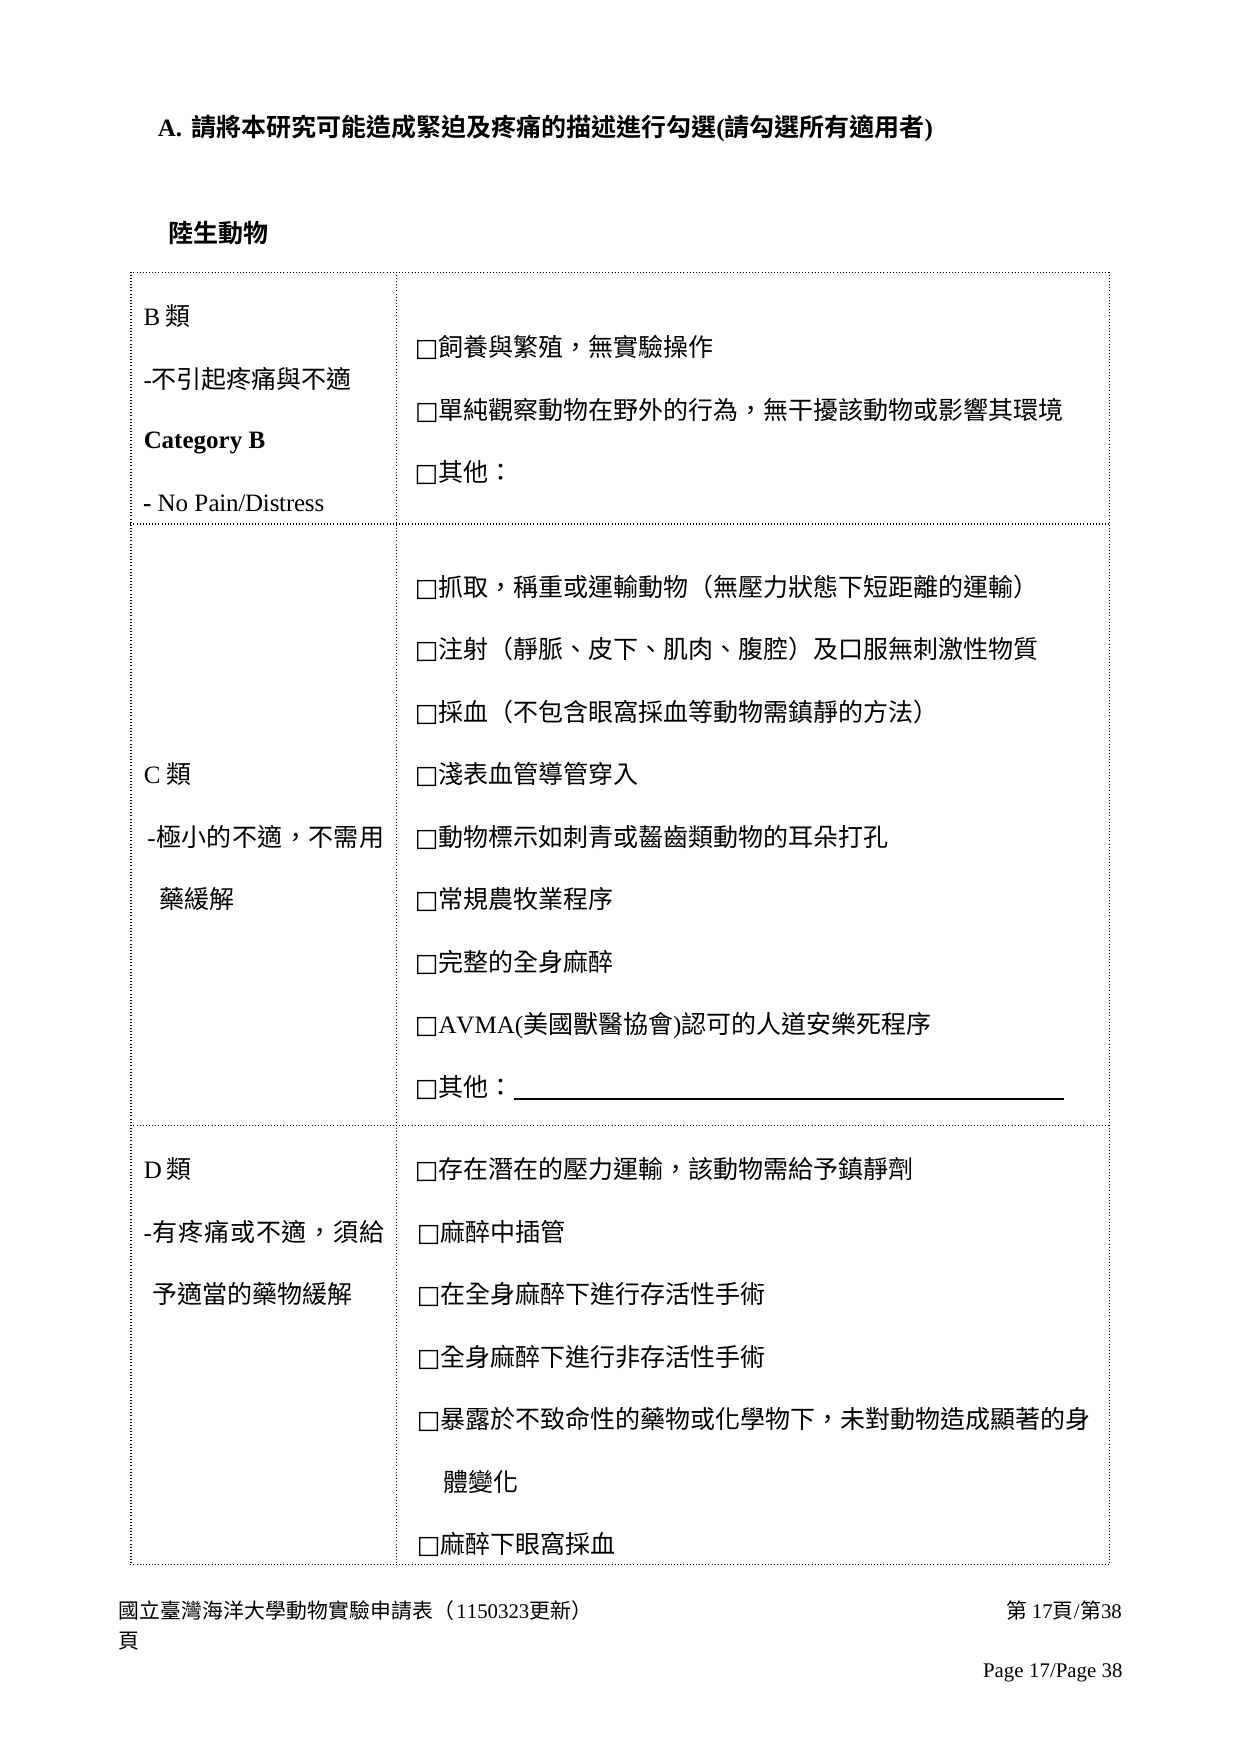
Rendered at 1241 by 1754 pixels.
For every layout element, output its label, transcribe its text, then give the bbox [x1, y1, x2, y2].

text 陸生動物 [168, 190, 1122, 253]
table_cell C 類 -極小的不適，不需用藥緩解 [131, 523, 397, 1125]
table_cell □存在潛在的壓力運輸，該動物需給予鎮靜劑 □麻醉中插管 □在全身麻醉下進行存活性手術 □全身麻醉下進行非存活性手術 □暴露於不致命性的藥物或化學物下，未對動物造成顯著的身體變化 □麻醉下眼窩採血 [397, 1125, 1109, 1564]
table_cell D類 -有疼痛或不適，須給予適當的藥物緩解 [131, 1125, 397, 1564]
table_header B類 -不引起疼痛與不適 Category B - No Pain/Distress [131, 272, 397, 523]
table_header □飼養與繁殖，無實驗操作 □單純觀察動物在野外的行為，無干擾該動物或影響其環境 □其他： [397, 272, 1109, 523]
table_cell □抓取，稱重或運輸動物（無壓力狀態下短距離的運輸） □注射（靜脈、皮下、肌肉、腹腔）及口服無刺激性物質 □採血（不包含眼窩採血等動物需鎮靜的方法） □淺表血管導管穿入 □動物標示如刺青或齧齒類動物的耳朵打孔 □常規農牧業程序 □完整的全身麻醉 □AVMA(美國獸醫協會)認可的人道安樂死程序 □其他： [397, 523, 1109, 1125]
list 請將本研究可能造成緊迫及疼痛的描述進行勾選(請勾選所有適用者) [158, 84, 1122, 147]
